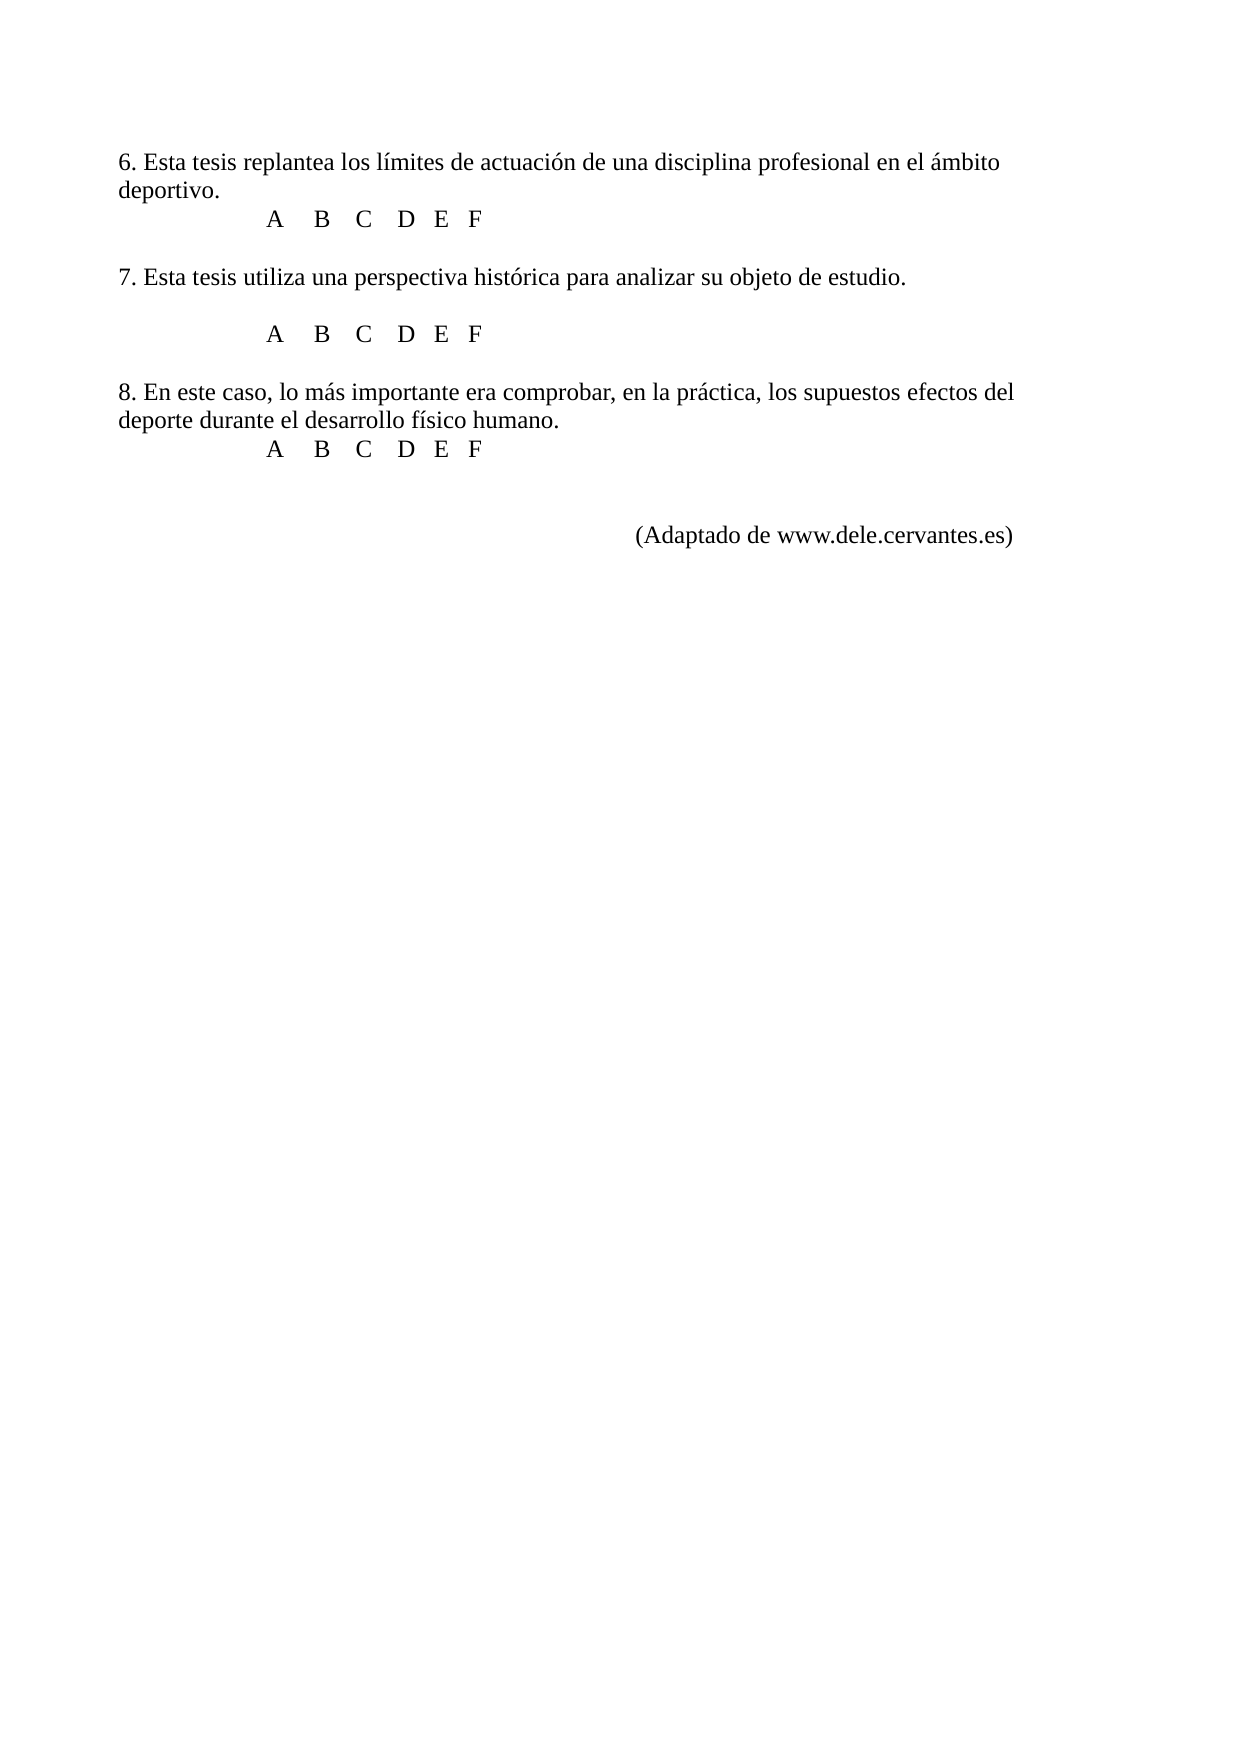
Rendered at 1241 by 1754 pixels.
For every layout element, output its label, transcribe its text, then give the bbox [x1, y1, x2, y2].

text (Adaptado de www.dele.cervantes.es) [118, 521, 1122, 549]
text A B C D E F [118, 204, 1122, 233]
text 6. Esta tesis replantea los límites de actuación de una disciplina profesional en el ámbito [118, 147, 1122, 176]
text deportivo. [118, 176, 1122, 204]
text 8. En este caso, lo más importante era comprobar, en la práctica, los supuestos efectos del [118, 377, 1122, 406]
text 7. Esta tesis utiliza una perspectiva histórica para analizar su objeto de estudio. [118, 262, 1122, 291]
text deporte durante el desarrollo físico humano. [118, 406, 1122, 434]
text A B C D E F [118, 319, 1122, 348]
text A B C D E F [118, 434, 1122, 463]
